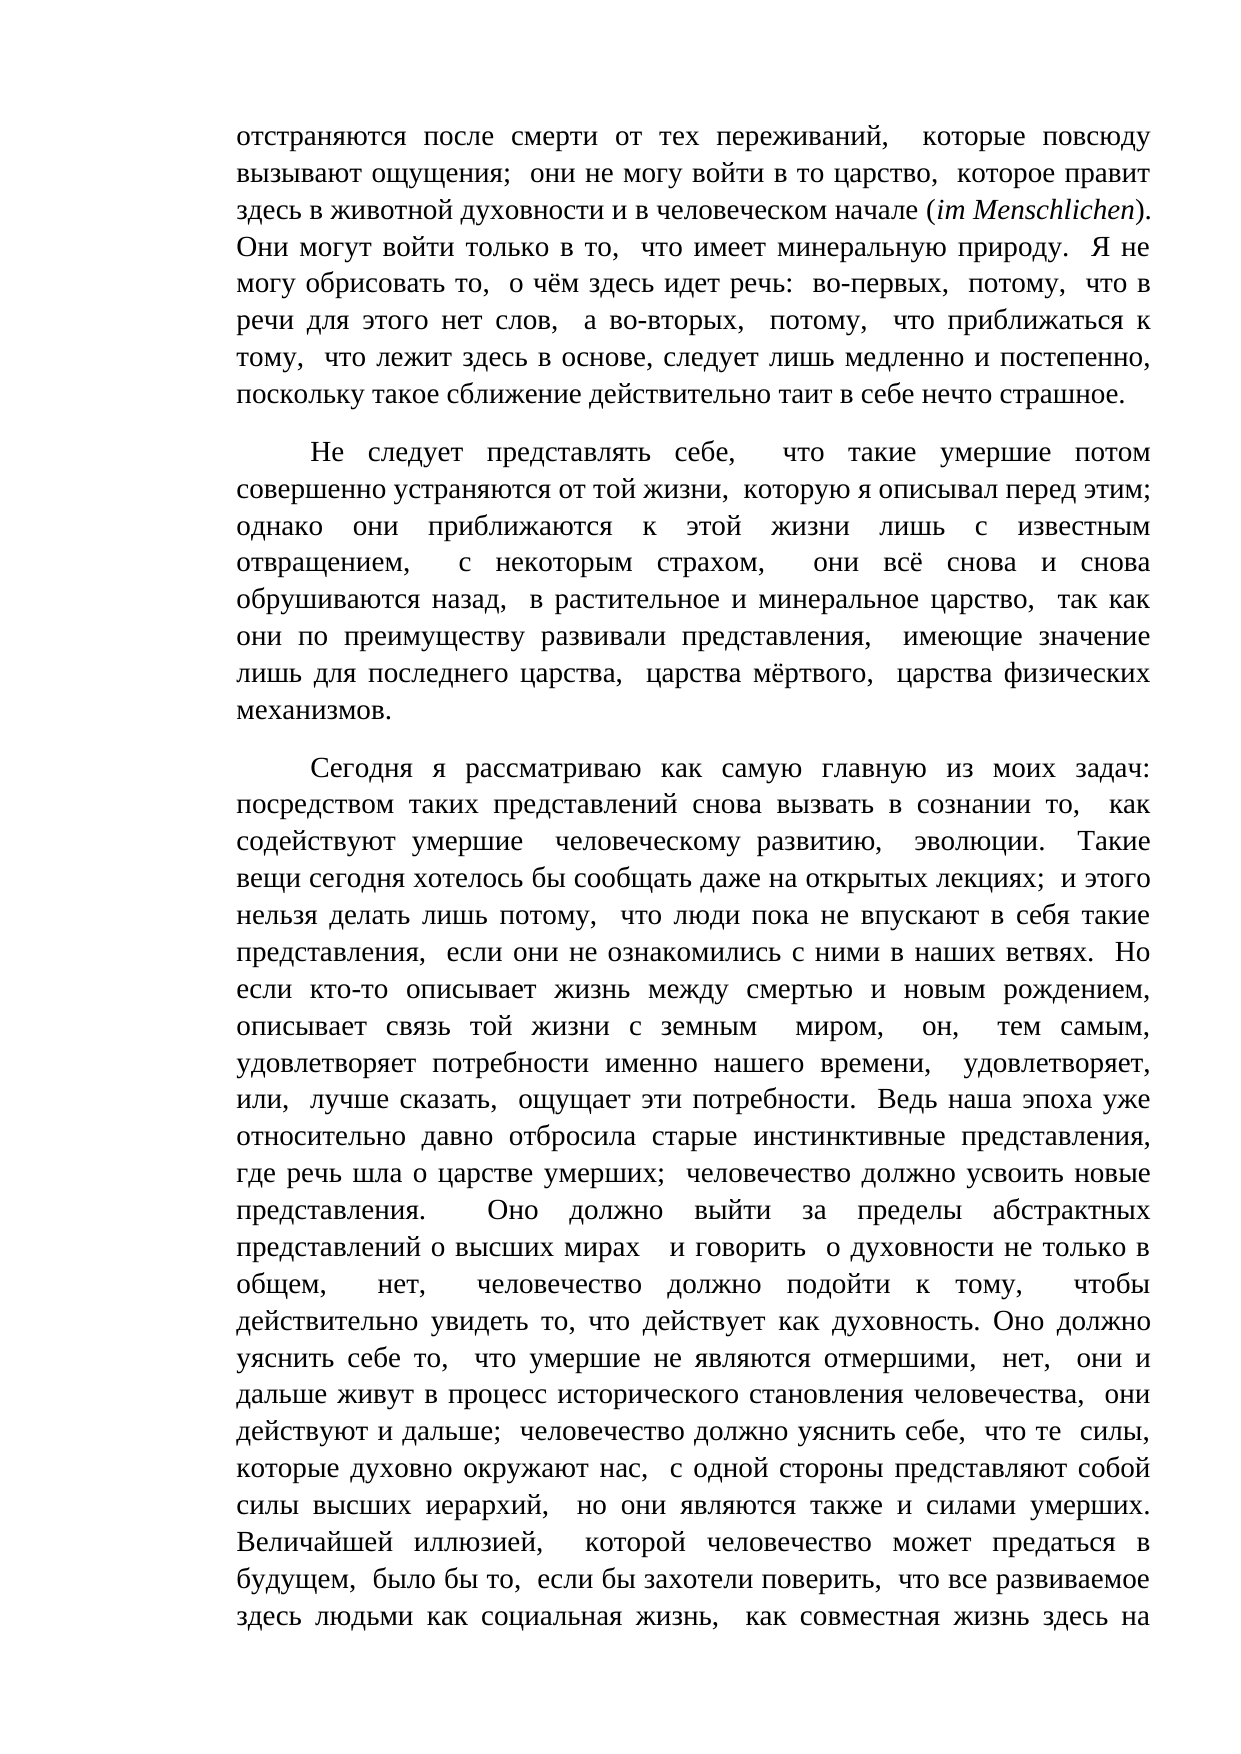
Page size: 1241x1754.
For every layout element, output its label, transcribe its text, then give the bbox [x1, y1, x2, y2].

text Не следует представлять себе, что такие умершие потом совершенно устраняются от той жизни, которую я описывал перед этим; однако они приближаются к этой жизни лишь с известным отвращением, с некоторым страхом, они всё снова и снова обрушиваются назад, в растительное и минеральное царство, так как они по преимуществу развивали представления, имеющие значение лишь для последнего царства, царства мёртвого, царства физических механизмов. [236, 434, 1152, 726]
text отстраняются после смерти от тех переживаний, которые повсюду вызывают ощущения; они не могу войти в то царство, которое правит здесь в животной духовности и в человеческом начале (im Menschlichen). Они могут войти только в то, что имеет минеральную природу. Я не могу обрисовать то, о чём здесь идет речь: во-первых, потому, что в речи для этого нет слов, а во-вторых, потому, что приближаться к тому, что лежит здесь в основе, следует лишь медленно и постепенно, поскольку такое сближение действительно таит в себе нечто страшное. [236, 118, 1152, 410]
text Сегодня я рассматриваю как самую главную из моих задач: посредством таких представлений снова вызвать в сознании то, как содействуют умершие человеческому развитию, эволюции. Такие вещи сегодня хотелось бы сообщать даже на открытых лекциях; и этого нельзя делать лишь потому, что люди пока не впускают в себя такие представления, если они не ознакомились с ними в наших ветвях. Но если кто-то описывает жизнь между смертью и новым рождением, описывает связь той жизни с земным миром, он, тем самым, удовлетворяет потребности именно нашего времени, удовлетворяет, или, лучше сказать, ощущает эти потребности. Ведь наша эпоха уже относительно давно отбросила старые инстинктивные представления, где речь шла о царстве умерших; человечество должно усвоить новые представления. Оно должно выйти за пределы абстрактных представлений о высших мирах и говорить о духовности не только в общем, нет, человечество должно подойти к тому, чтобы действительно увидеть то, что действует как духовность. Оно должно уяснить себе то, что умершие не являются отмершими, нет, они и дальше живут в процесс исторического становления человечества, они действуют и дальше; человечество должно уяснить себе, что те силы, которые духовно окружают нас, с одной стороны представляют собой силы высших иерархий, но они являются также и силами умерших. Величайшей иллюзией, которой человечество может предаться в будущем, было бы то, если бы захотели поверить, что все развиваемое здесь людьми как социальная жизнь, как совместная жизнь здесь на [236, 750, 1152, 1631]
